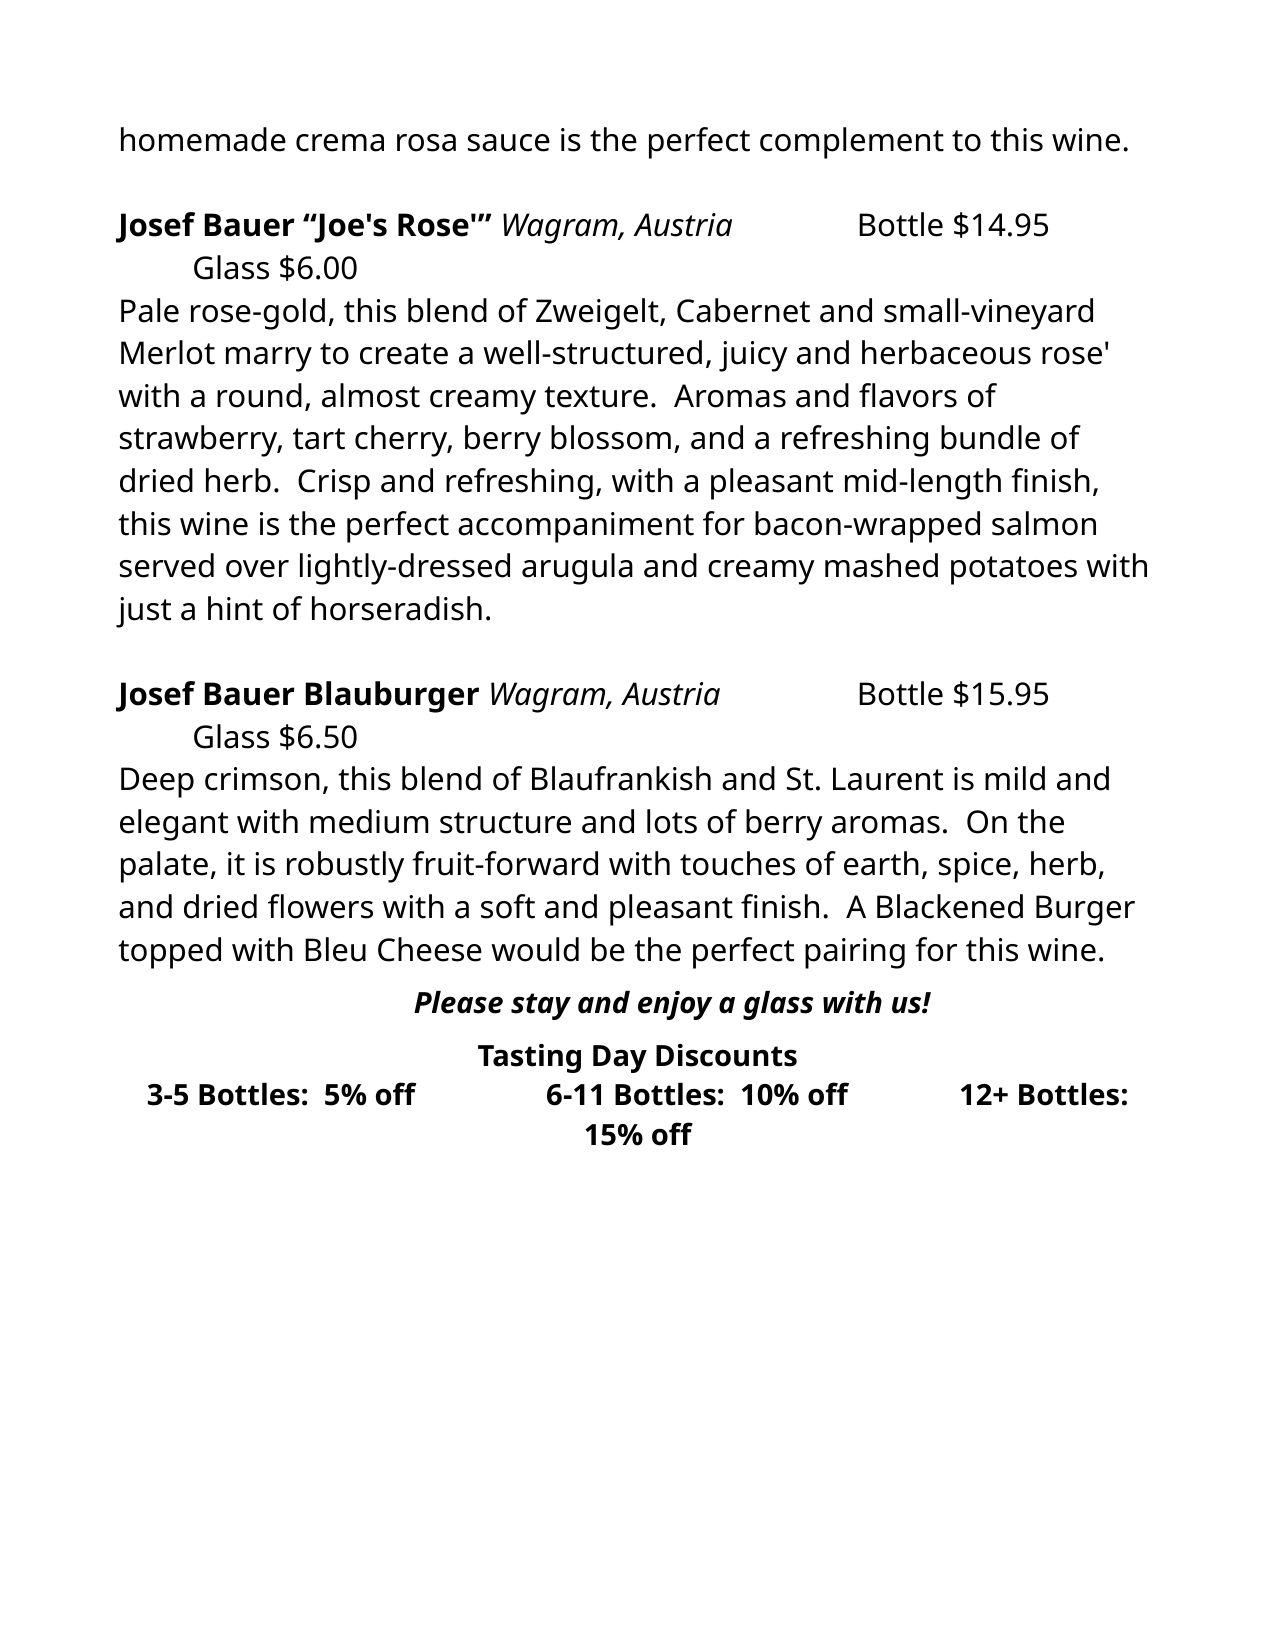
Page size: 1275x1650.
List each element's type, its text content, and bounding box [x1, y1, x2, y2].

text Deep crimson, this blend of Blaufrankish and St. Laurent is mild and elegant with medium structure and lots of berry aromas. On the palate, it is robustly fruit-forward with touches of earth, spice, herb, and dried flowers with a soft and pleasant finish. A Blackened Burger topped with Bleu Cheese would be the perfect pairing for this wine. [118, 757, 1157, 970]
text homemade crema rosa sauce is the perfect complement to this wine. [118, 118, 1157, 161]
text Pale rose-gold, this blend of Zweigelt, Cabernet and small-vineyard Merlot marry to create a well-structured, juicy and herbaceous rose' with a round, almost creamy texture. Aromas and flavors of strawberry, tart cherry, berry blossom, and a refreshing bundle of dried herb. Crisp and refreshing, with a pleasant mid-length finish, this wine is the perfect accompaniment for bacon-wrapped salmon served over lightly-dressed arugula and creamy mashed potatoes with just a hint of horseradish. [118, 288, 1157, 629]
text Josef Bauer “Joe's Rose'” Wagram, Austria Bottle $14.95 Glass $6.00 [118, 161, 1157, 288]
text Tasting Day Discounts [118, 1035, 1157, 1074]
text Josef Bauer Blauburger Wagram, Austria Bottle $15.95 Glass $6.50 [118, 672, 1157, 757]
text Please stay and enjoy a glass with us! [118, 983, 1157, 1022]
text 3-5 Bottles: 5% off 6-11 Bottles: 10% off 12+ Bottles: 15% off [118, 1074, 1157, 1154]
